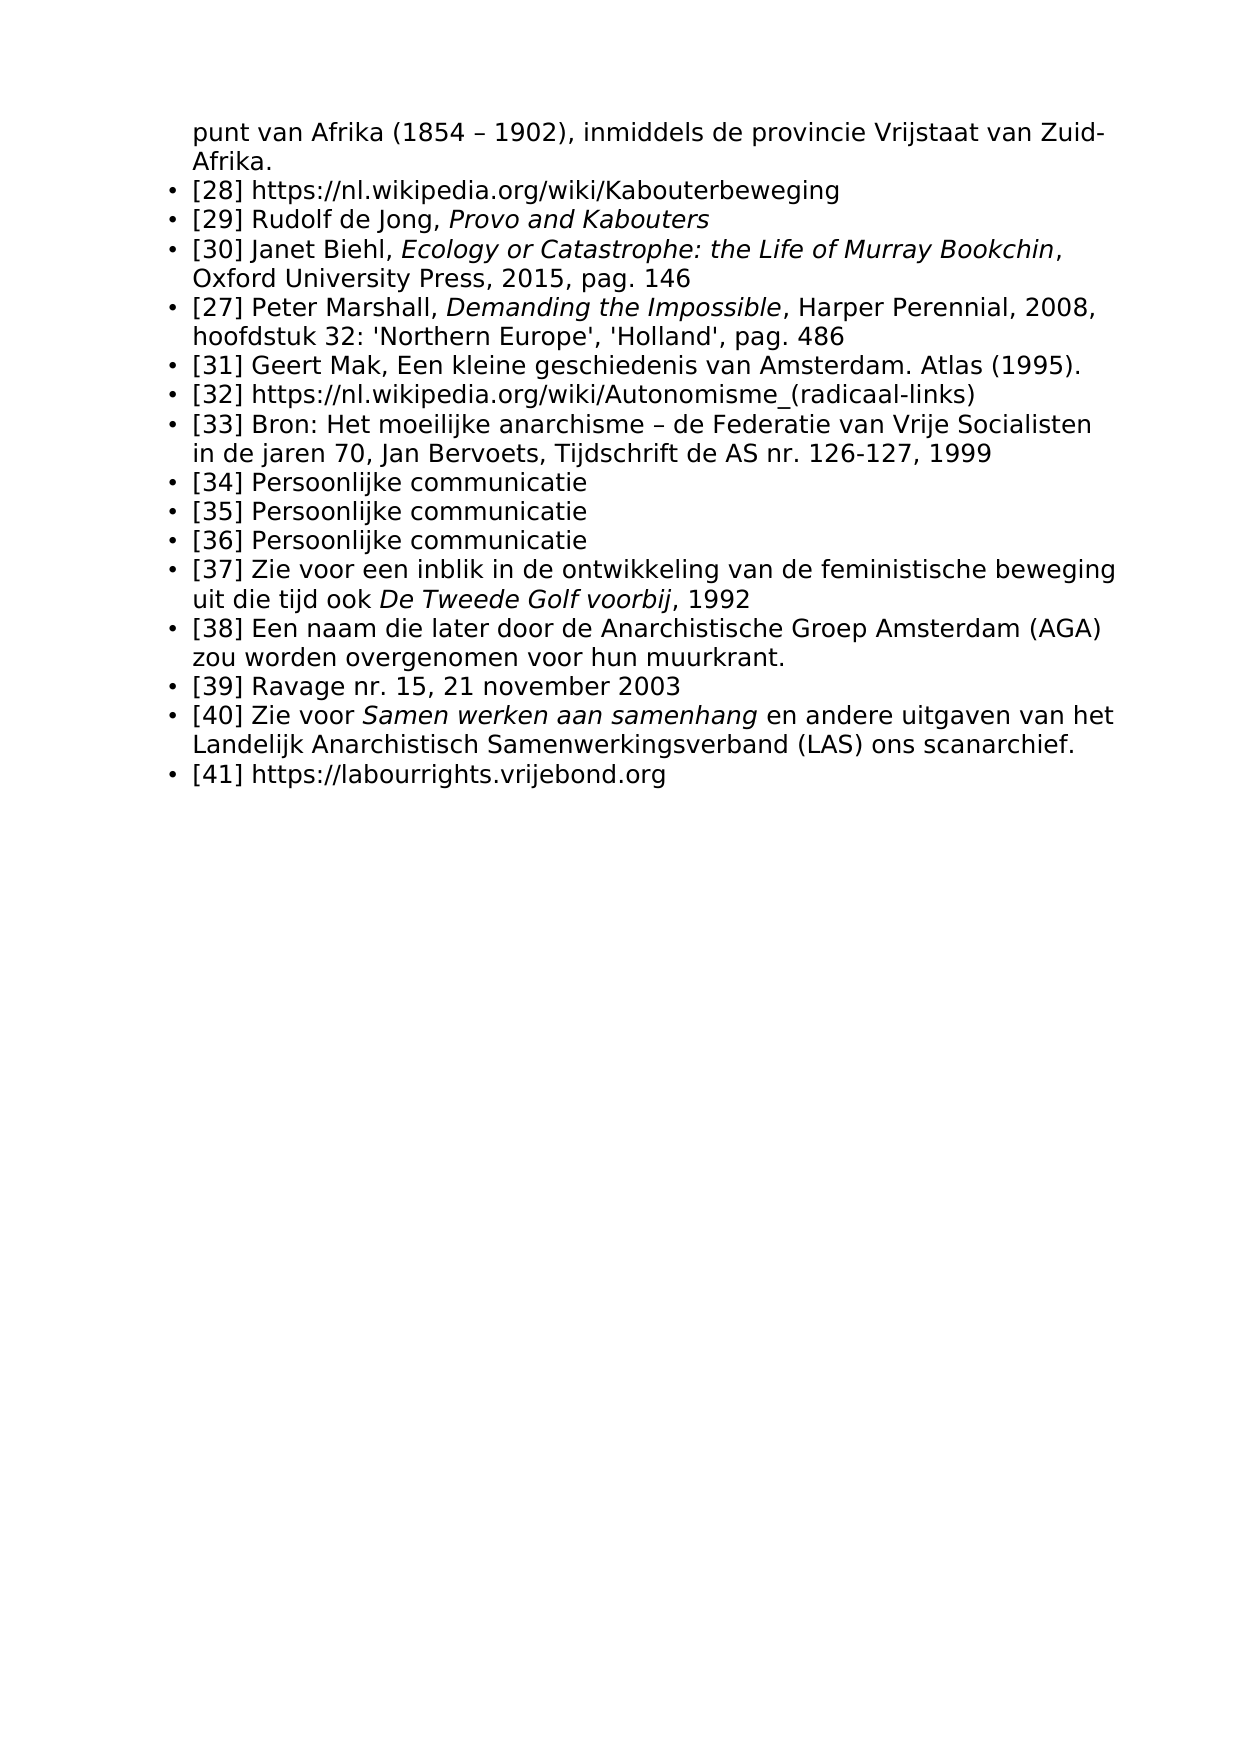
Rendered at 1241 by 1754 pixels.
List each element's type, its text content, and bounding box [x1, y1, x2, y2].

list [37] Zie voor een inblik in de ontwikkeling van de feministische beweging uit die tijd ook De Tweede Golf voorbij, 1992 [177, 556, 1122, 614]
list [30] Janet Biehl, Ecology or Catastrophe: the Life of Murray Bookchin, Oxford University Press, 2015, pag. 146 [177, 235, 1122, 293]
list [40] Zie voor Samen werken aan samenhang en andere uitgaven van het Landelijk Anarchistisch Samenwerkingsverband (LAS) ons scanarchief. [177, 701, 1122, 760]
list [28] https://nl.wikipedia.org/wiki/Kabouterbeweging [177, 176, 1122, 206]
list [36] Persoonlijke communicatie [177, 526, 1122, 556]
list [35] Persoonlijke communicatie [177, 497, 1122, 526]
list [34] Persoonlijke communicatie [177, 468, 1122, 497]
list [33] Bron: Het moeilijke anarchisme – de Federatie van Vrije Socialisten in de jaren 70, Jan Bervoets, Tijdschrift de AS nr. 126-127, 1999 [177, 410, 1122, 468]
list punt van Afrika (1854 – 1902), inmiddels de provincie Vrijstaat van Zuid-Afrika. [177, 118, 1122, 176]
list [27] Peter Marshall, Demanding the Impossible, Harper Perennial, 2008, hoofdstuk 32: 'Northern Europe', 'Holland', pag. 486 [177, 293, 1122, 351]
list [29] Rudolf de Jong, Provo and Kabouters [177, 206, 1122, 235]
list [32] https://nl.wikipedia.org/wiki/Autonomisme_(radicaal-links) [177, 381, 1122, 410]
list [38] Een naam die later door de Anarchistische Groep Amsterdam (AGA) zou worden overgenomen voor hun muurkrant. [177, 614, 1122, 672]
list [39] Ravage nr. 15, 21 november 2003 [177, 672, 1122, 701]
list [41] https://labourrights.vrijebond.org [177, 760, 1122, 789]
list [31] Geert Mak, Een kleine geschiedenis van Amsterdam. Atlas (1995). [177, 351, 1122, 381]
